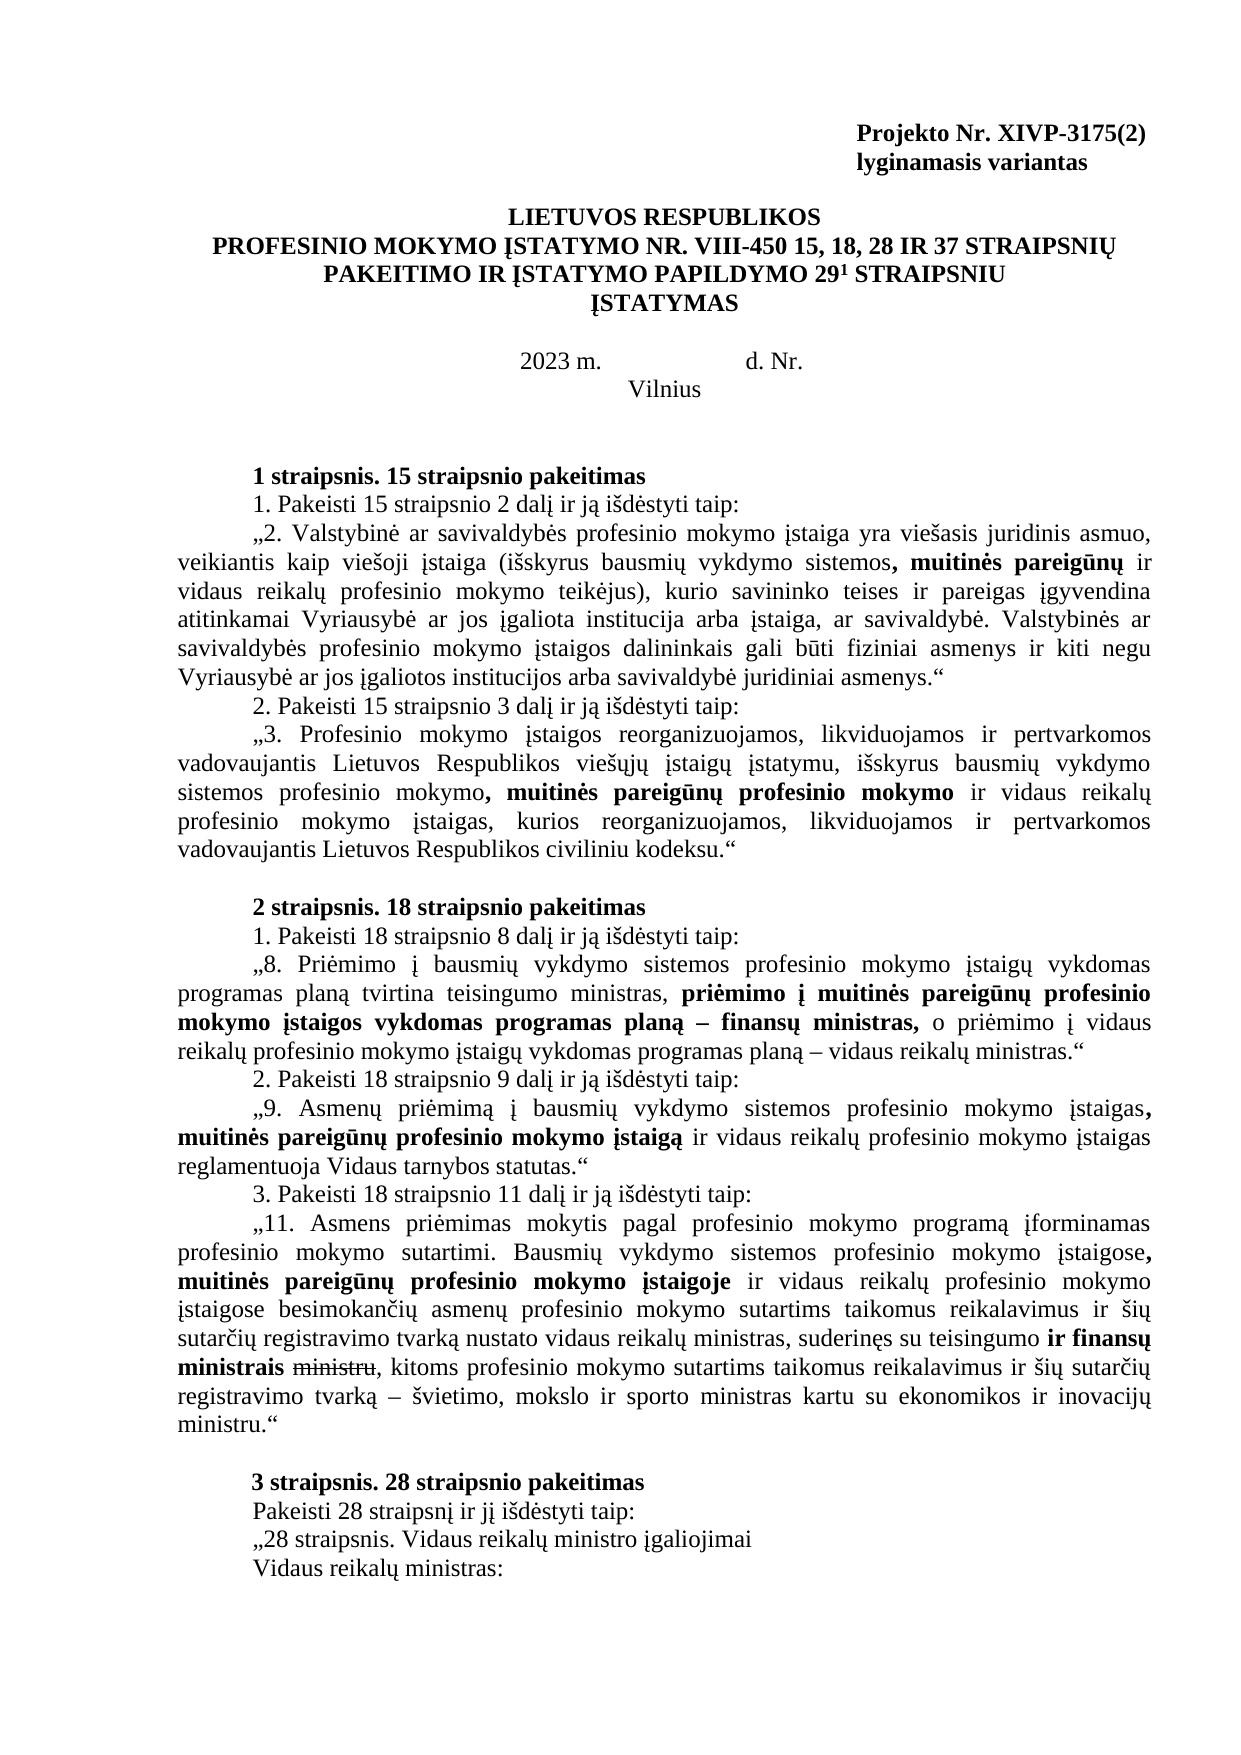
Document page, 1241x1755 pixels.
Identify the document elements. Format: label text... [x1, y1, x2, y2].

text 3. Pakeisti 18 straipsnio 11 dalį ir ją išdėstyti taip: [252, 1179, 1152, 1208]
text „28 straipsnis. Vidaus reikalų ministro įgaliojimai [177, 1524, 1152, 1553]
text „11. Asmens priėmimas mokytis pagal profesinio mokymo programą įforminamas profesinio mokymo sutartimi. Bausmių vykdymo sistemos profesinio mokymo įstaigose, muitinės pareigūnų profesinio mokymo įstaigoje ir vidaus reikalų profesinio mokymo įstaigose besimokančių asmenų profesinio mokymo sutartims taikomus reikalavimus ir šių sutarčių registravimo tvarką nustato vidaus reikalų ministras, suderinęs su teisingumo ir finansų ministrais ministru, kitoms profesinio mokymo sutartims taikomus reikalavimus ir šių sutarčių registravimo tvarką – švietimo, mokslo ir sporto ministras kartu su ekonomikos ir inovacijų ministru.“ [177, 1208, 1152, 1438]
text PROFESINIO MOKYMO ĮSTATYMO NR. VIII-450 15, 18, 28 IR 37 STRAIPSNIŲ PAKEITIMO IR ĮSTATYMO PAPILDYMO 291 STRAIPSNIU [177, 231, 1152, 288]
text Vilnius [177, 374, 1152, 403]
text 2. Pakeisti 18 straipsnio 9 dalį ir ją išdėstyti taip: [177, 1064, 1152, 1093]
text „8. Priėmimo į bausmių vykdymo sistemos profesinio mokymo įstaigų vykdomas programas planą tvirtina teisingumo ministras, priėmimo į muitinės pareigūnų profesinio mokymo įstaigos vykdomas programas planą – finansų ministras, o priėmimo į vidaus reikalų profesinio mokymo įstaigų vykdomas programas planą – vidaus reikalų ministras.“ [177, 949, 1152, 1064]
text 3 straipsnis. 28 straipsnio pakeitimas [251, 1467, 1152, 1496]
text 2. Pakeisti 15 straipsnio 3 dalį ir ją išdėstyti taip: [252, 691, 1152, 719]
text 2 straipsnis. 18 straipsnio pakeitimas [177, 892, 1152, 921]
text LIETUVOS RESPUBLIKOS [177, 202, 1152, 231]
text „2. Valstybinė ar savivaldybės profesinio mokymo įstaiga yra viešasis juridinis asmuo, veikiantis kaip viešoji įstaiga (išskyrus bausmių vykdymo sistemos, muitinės pareigūnų ir vidaus reikalų profesinio mokymo teikėjus), kurio savininko teises ir pareigas įgyvendina atitinkamai Vyriausybė ar jos įgaliota institucija arba įstaiga, ar savivaldybė. Valstybinės ar savivaldybės profesinio mokymo įstaigos dalininkais gali būti fiziniai asmenys ir kiti negu Vyriausybė ar jos įgaliotos institucijos arba savivaldybė juridiniai asmenys.“ [177, 518, 1152, 691]
text „9. Asmenų priėmimą į bausmių vykdymo sistemos profesinio mokymo įstaigas, muitinės pareigūnų profesinio mokymo įstaigą ir vidaus reikalų profesinio mokymo įstaigas reglamentuoja Vidaus tarnybos statutas.“ [177, 1093, 1152, 1179]
text ĮSTATYMAS [177, 288, 1152, 317]
text 2023 m. d. Nr. [177, 346, 1152, 374]
text 1. Pakeisti 15 straipsnio 2 dalį ir ją išdėstyti taip: [252, 489, 1152, 518]
text lyginamasis variantas [856, 147, 1152, 176]
text 1. Pakeisti 18 straipsnio 8 dalį ir ją išdėstyti taip: [177, 921, 1152, 949]
text 1 straipsnis. 15 straipsnio pakeitimas [177, 461, 1152, 489]
text Pakeisti 28 straipsnį ir jį išdėstyti taip: [177, 1496, 1152, 1524]
text Projekto Nr. XIVP-3175(2) [856, 118, 1152, 147]
text „3. Profesinio mokymo įstaigos reorganizuojamos, likviduojamos ir pertvarkomos vadovaujantis Lietuvos Respublikos viešųjų įstaigų įstatymu, išskyrus bausmių vykdymo sistemos profesinio mokymo, muitinės pareigūnų profesinio mokymo ir vidaus reikalų profesinio mokymo įstaigas, kurios reorganizuojamos, likviduojamos ir pertvarkomos vadovaujantis Lietuvos Respublikos civiliniu kodeksu.“ [177, 719, 1152, 863]
text Vidaus reikalų ministras: [177, 1553, 1152, 1582]
